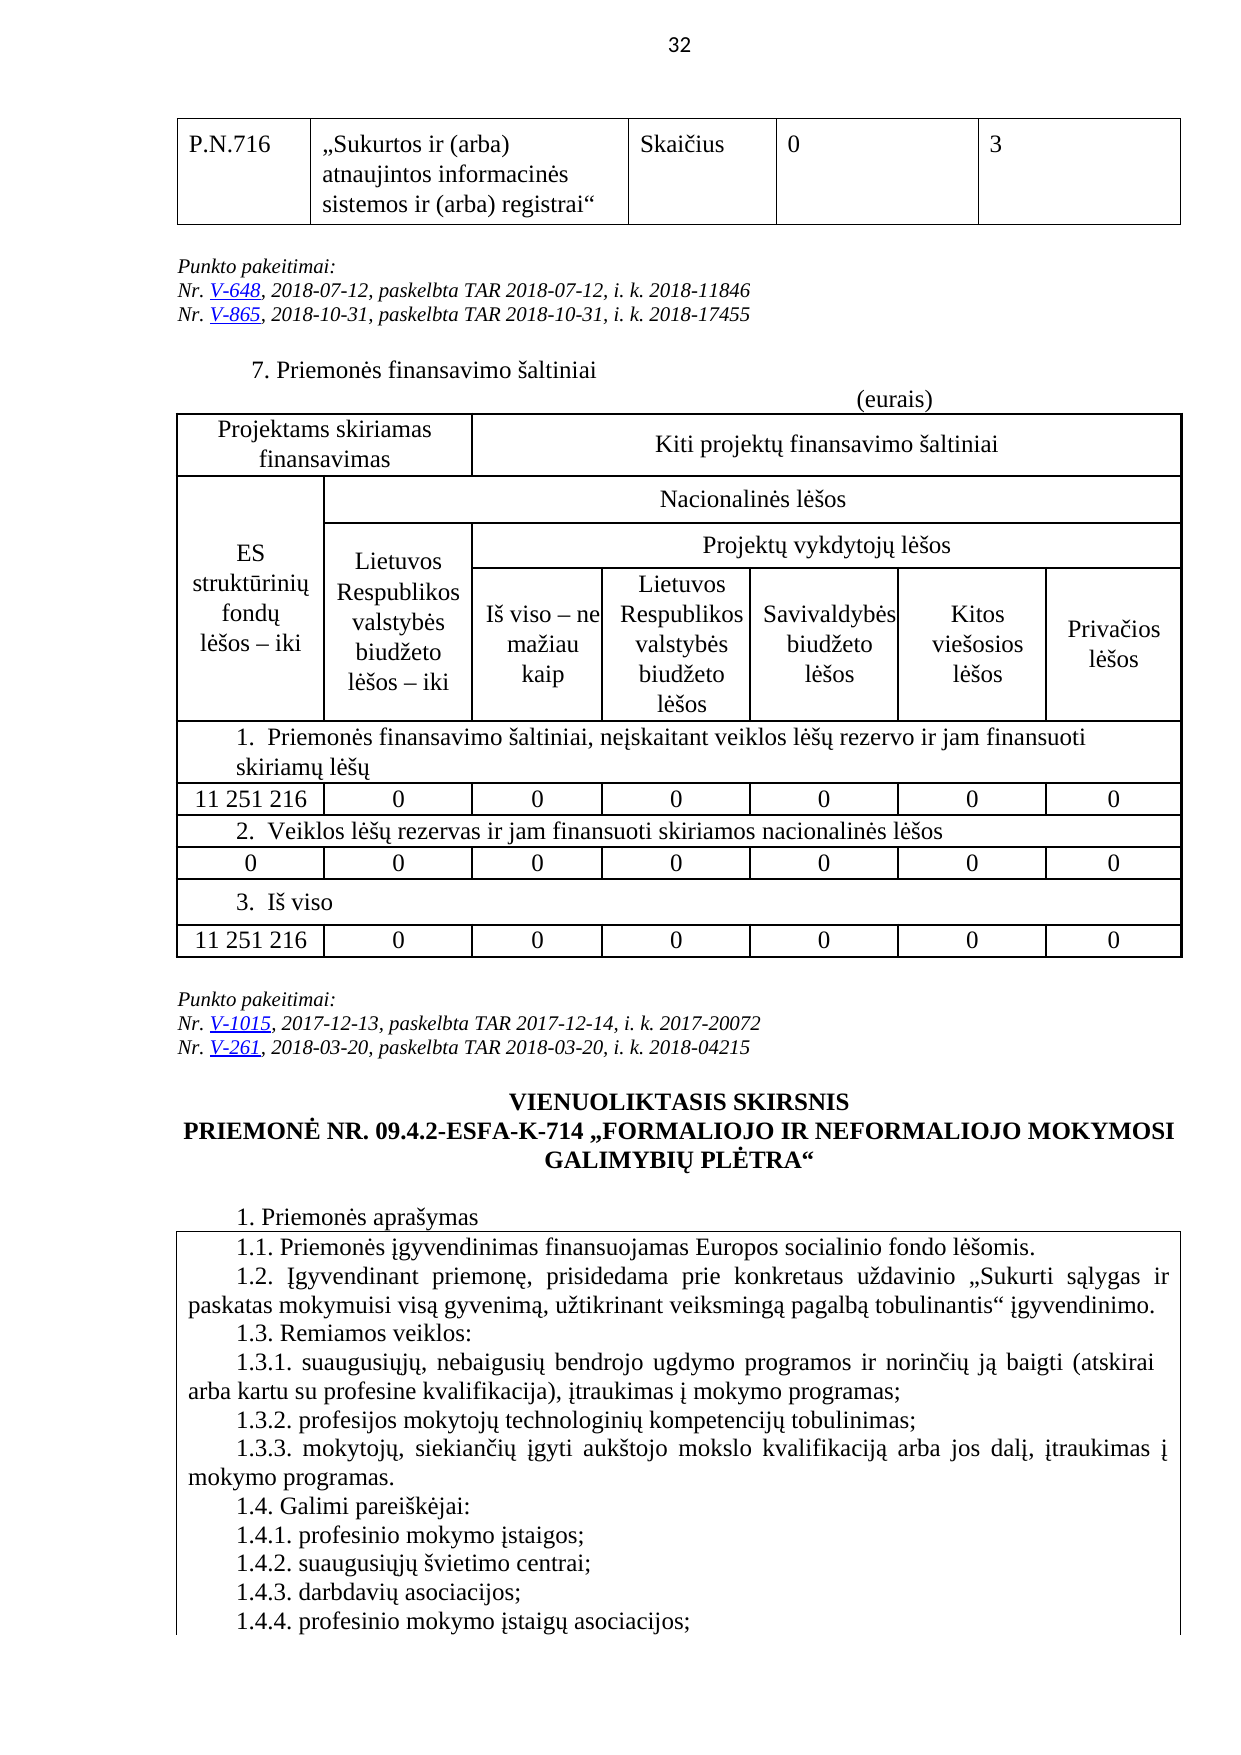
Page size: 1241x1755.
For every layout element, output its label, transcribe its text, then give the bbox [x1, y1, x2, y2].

table_cell 11 251 216 [178, 784, 323, 814]
table_cell Skaičius [629, 119, 776, 224]
table_cell Nacionalinės lėšos [325, 477, 1180, 522]
table_cell 0 [473, 848, 601, 878]
table_cell Kitos viešosios lėšos [899, 569, 1045, 719]
table_cell Lietuvos Respublikos valstybės biudžeto lėšos [603, 569, 749, 719]
table_cell Lietuvos Respublikos valstybės biudžeto lėšos – iki [325, 524, 471, 719]
table_cell 0 [473, 926, 601, 956]
table_cell 0 [1047, 784, 1180, 814]
text Nr. V-648, 2018-07-12, paskelbta TAR 2018-07-12, i. k. 2018-11846 [177, 278, 1181, 302]
table_cell 0 [603, 784, 749, 814]
table_cell 0 [473, 784, 601, 814]
table_cell 1.4. Galimi pareiškėjai: 1.4.1. profesinio mokymo įstaigos; 1.4.2. suaugusiųjų švietimo centrai; 1.4.3. darbdavių asociacijos; 1.4.4. profesinio mokymo įstaigų asociacijos; [177, 1491, 1180, 1635]
table_cell Privačios lėšos [1047, 569, 1180, 719]
table_cell 0 [603, 848, 749, 878]
table_cell 1.3. Remiamos veiklos: 1.3.1. suaugusiųjų, nebaigusių bendrojo ugdymo programos ir norinčių ją baigti (atskirai arba kartu su profesine kvalifikacija), įtraukimas į mokymo programas; 1.3.2. profesijos mokytojų technologinių kompetencijų tobulinimas; 1.3.3. mokytojų, siekiančių įgyti aukštojo mokslo kvalifikaciją arba jos dalį, įtraukimas į mokymo programas. [177, 1319, 1180, 1491]
table_cell 0 [899, 926, 1045, 956]
table_header 1.1. Priemonės įgyvendinimas finansuojamas Europos socialinio fondo lėšomis. [177, 1232, 1180, 1261]
table_cell 0 [777, 119, 978, 224]
table_cell 0 [325, 926, 471, 956]
table_cell 11 251 216 [178, 926, 323, 956]
table_cell 3 [979, 119, 1180, 224]
table_header Kiti projektų finansavimo šaltiniai [473, 415, 1180, 475]
table_cell 0 [899, 784, 1045, 814]
table_cell ES struktūrinių fondų lėšos – iki [178, 477, 323, 719]
table_cell Iš viso – ne mažiau kaip [473, 569, 601, 719]
text VIENUOLIKTASIS SKIRSNIS [177, 1087, 1181, 1116]
text 1. Priemonės aprašymas [236, 1202, 1181, 1231]
table_cell 0 [325, 848, 471, 878]
text (eurais) [177, 384, 1181, 412]
text 7. Priemonės finansavimo šaltiniai [251, 355, 1181, 384]
table_cell 0 [1047, 926, 1180, 956]
table_cell Projektų vykdytojų lėšos [473, 524, 1180, 567]
table_cell 0 [751, 926, 897, 956]
table_cell 1. Priemonės finansavimo šaltiniai, neįskaitant veiklos lėšų rezervo ir jam finansuoti skiriamų lėšų [178, 722, 1180, 782]
table_cell 0 [751, 784, 897, 814]
table_cell „Sukurtos ir (arba) atnaujintos informacinės sistemos ir (arba) registrai“ [311, 119, 628, 224]
text Punkto pakeitimai: [177, 254, 1181, 278]
table_cell 1.2. Įgyvendinant priemonę, prisidedama prie konkretaus uždavinio „Sukurti sąlygas ir paskatas mokymuisi visą gyvenimą, užtikrinant veiksmingą pagalbą tobulinantis“ įgyvendinimo. [177, 1261, 1180, 1318]
table_cell 3. Iš viso [178, 880, 1180, 923]
table_cell 0 [899, 848, 1045, 878]
text Nr. V-261, 2018-03-20, paskelbta TAR 2018-03-20, i. k. 2018-04215 [177, 1034, 1181, 1059]
table_cell 0 [1047, 848, 1180, 878]
table_cell 0 [751, 848, 897, 878]
text Nr. V-865, 2018-10-31, paskelbta TAR 2018-10-31, i. k. 2018-17455 [177, 302, 1181, 326]
table_cell 2. Veiklos lėšų rezervas ir jam finansuoti skiriamos nacionalinės lėšos [178, 816, 1180, 846]
table_cell 0 [603, 926, 749, 956]
table_cell P.N.716 [178, 119, 310, 224]
table_cell 0 [178, 848, 323, 878]
text Nr. V-1015, 2017-12-13, paskelbta TAR 2017-12-14, i. k. 2017-20072 [177, 1011, 1181, 1034]
text PRIEMONĖ NR. 09.4.2-ESFA-K-714 „FORMALIOJO IR NEFORMALIOJO MOKYMOSI GALIMYBIŲ PLĖTRA“ [177, 1116, 1181, 1174]
table_header Projektams skiriamas finansavimas [178, 415, 471, 475]
table_cell 0 [325, 784, 471, 814]
table_cell Savivaldybės biudžeto lėšos [751, 569, 897, 719]
text Punkto pakeitimai: [177, 986, 1181, 1011]
